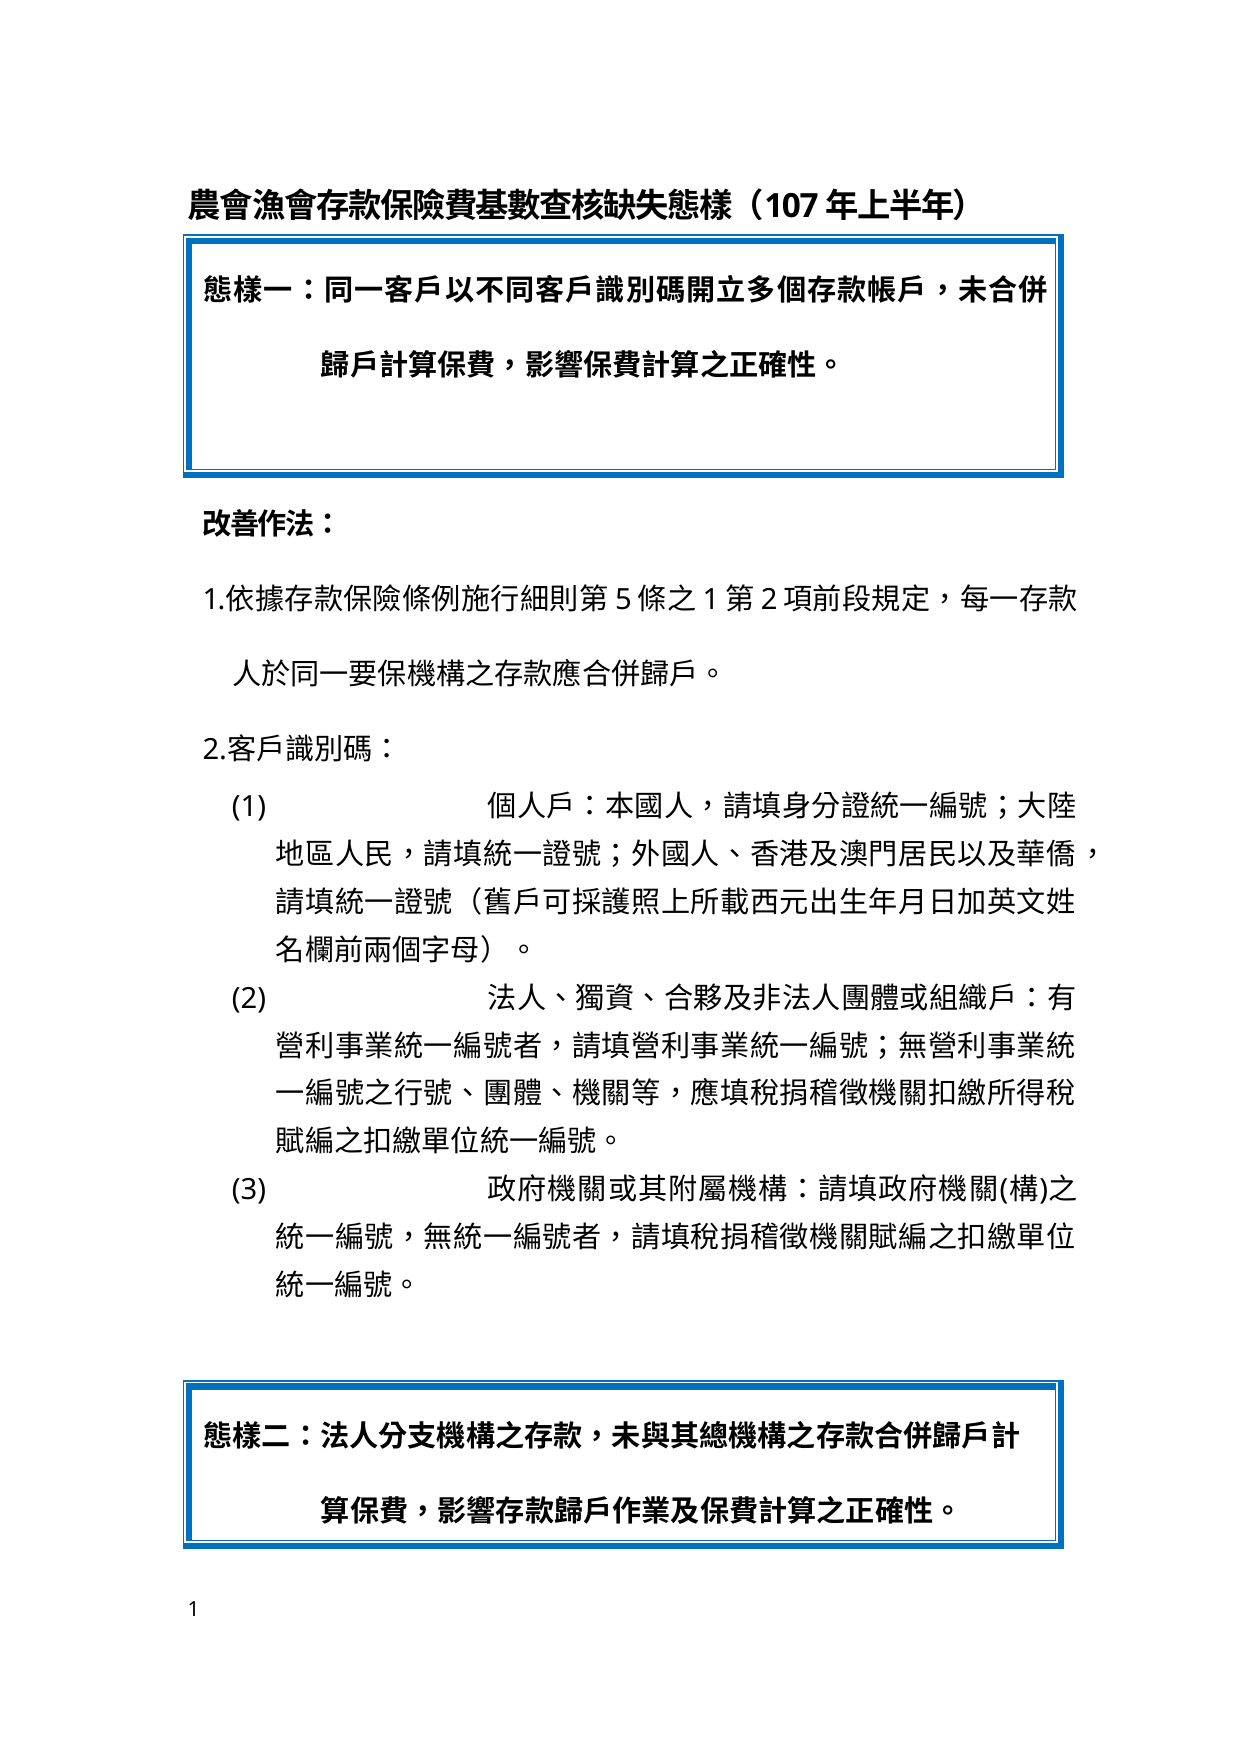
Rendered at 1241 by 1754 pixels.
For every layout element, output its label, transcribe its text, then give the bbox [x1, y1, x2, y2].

text 農會漁會存款保險費基數查核缺失態樣（107年上半年） [187, 159, 1078, 234]
text 改善作法： [202, 478, 1078, 553]
list 個人戶：本國人，請填身分證統一編號；大陸地區人民，請填統一證號；外國人、香港及澳門居民以及華僑，請填統一證號（舊戶可採護照上所載西元出生年月日加英文姓名欄前兩個字母）。 [232, 778, 1078, 970]
list 法人、獨資、合夥及非法人團體或組織戶：有營利事業統一編號者，請填營利事業統一編號；無營利事業統一編號之行號、團體、機關等，應填稅捐稽徵機關扣繳所得稅賦編之扣繳單位統一編號。 [232, 970, 1078, 1161]
table_header 態樣二：法人分支機構之存款，未與其總機構之存款合併歸戶計算保費，影響存款歸戶作業及保費計算之正確性。 [192, 1390, 1055, 1539]
text 2.客戶識別碼： [202, 703, 1078, 778]
table_header 態樣一：同一客戶以不同客戶識別碼開立多個存款帳戶，未合併歸戶計算保費，影響保費計算之正確性。 [192, 244, 1055, 469]
text 1.依據存款保險條例施行細則第5條之1第2項前段規定，每一存款人於同一要保機構之存款應合併歸戶。 [202, 553, 1078, 703]
list 政府機關或其附屬機構：請填政府機關(構)之統一編號，無統一編號者，請填稅捐稽徵機關賦編之扣繳單位統一編號。 [232, 1161, 1078, 1305]
